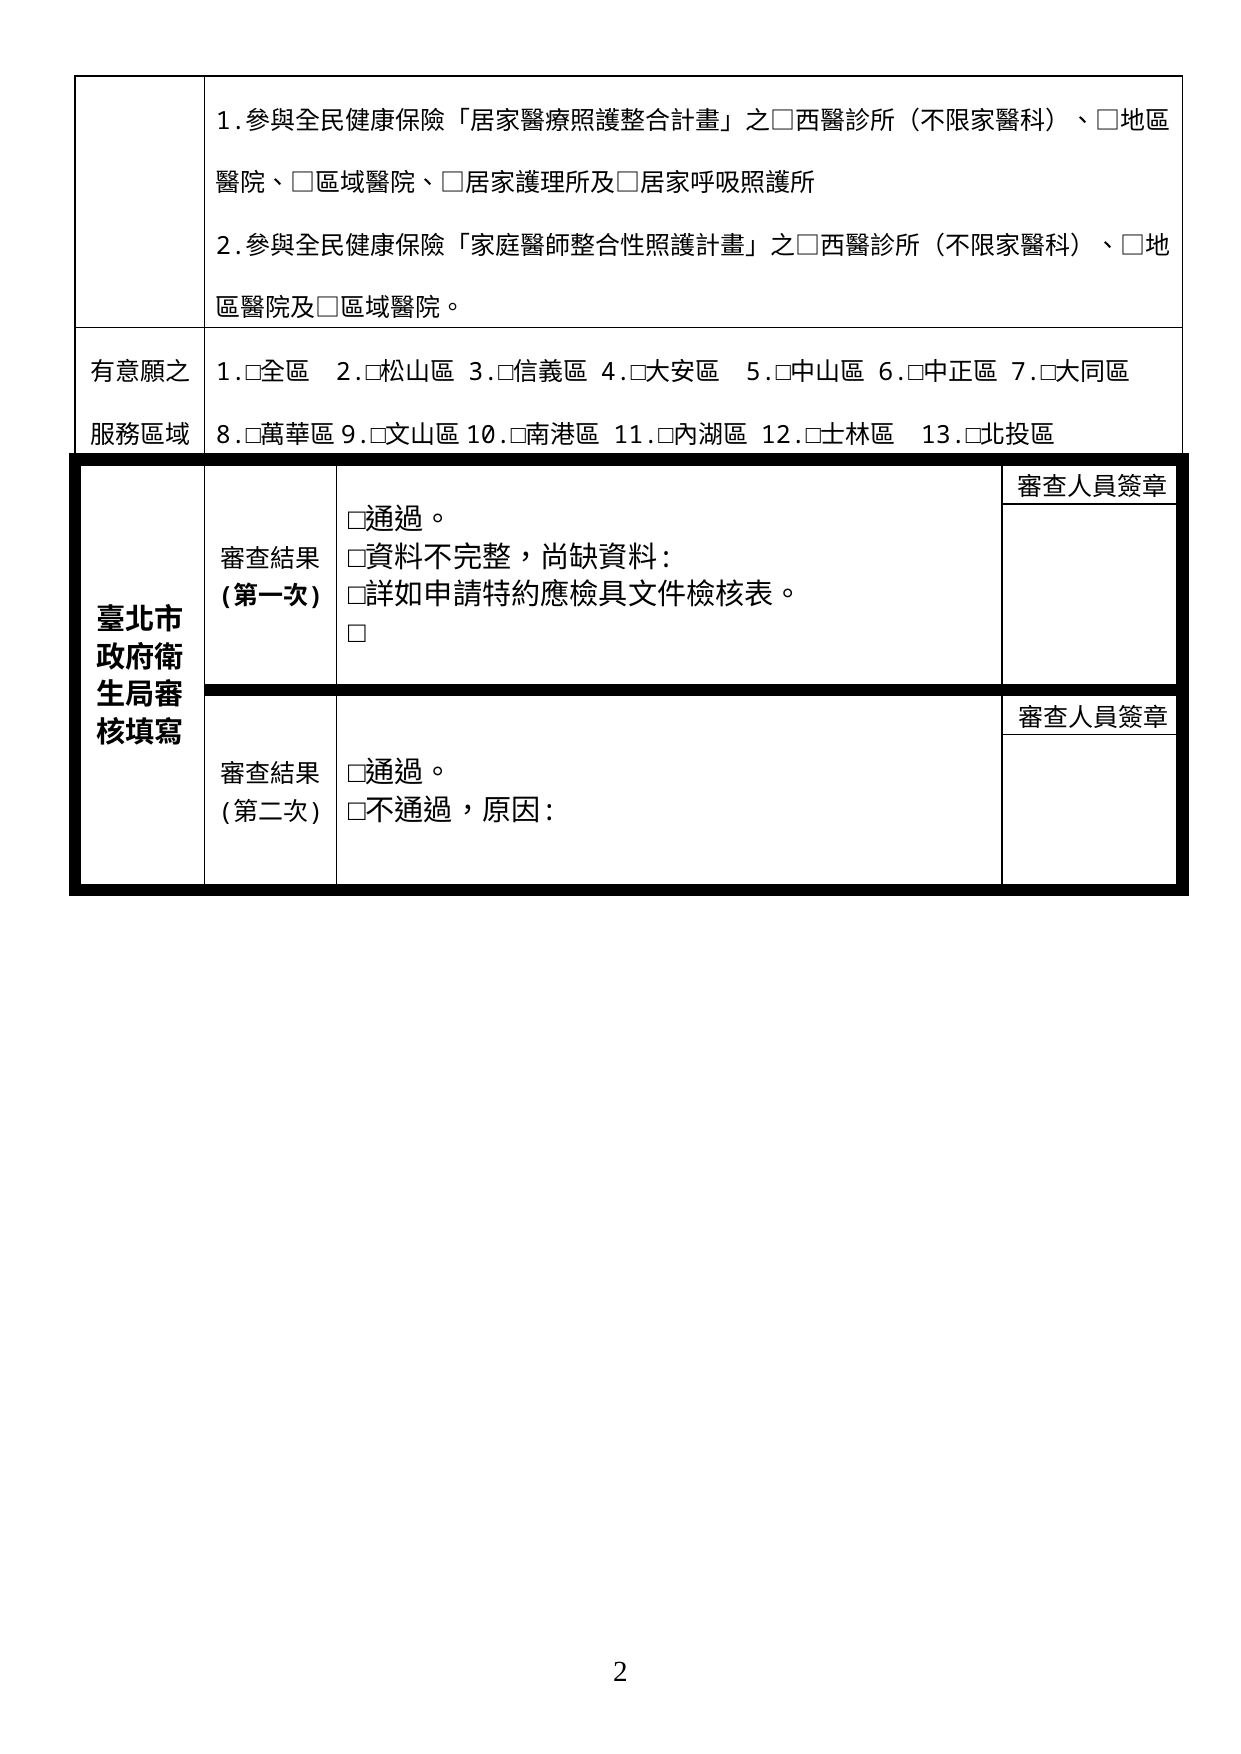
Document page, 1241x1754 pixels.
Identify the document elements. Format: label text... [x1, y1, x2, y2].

table_cell □通過。 □不通過，原因: [337, 696, 1001, 884]
table_cell 審查人員簽章 [1003, 696, 1176, 734]
table_cell 審查結果 (第一次) [205, 466, 336, 684]
table_cell 1.□全區 2.□松山區 3.□信義區 4.□大安區 5.□中山區 6.□中正區 7.□大同區 8.□萬華區9.□文山區10.□南港區 11.□內湖區 12.□士林區 13.□北投區 [205, 328, 1182, 453]
table_cell 審查結果 (第二次) [205, 696, 336, 884]
table_cell 1.參與全民健康保險「居家醫療照護整合計畫」之□西醫診所（不限家醫科）、□地區醫院、□區域醫院、□居家護理所及□居家呼吸照護所 2.參與全民健康保險「家庭醫師整合性照護計畫」之□西醫診所（不限家醫科）、□地區醫院及□區域醫院。 [205, 77, 1182, 327]
table_cell [1003, 505, 1176, 684]
table_cell 有意願之服務區域 [76, 328, 204, 453]
table_cell 臺北市政府衛生局審核填寫 [81, 466, 204, 884]
table_cell □通過。 □資料不完整，尚缺資料: □詳如申請特約應檢具文件檢核表。 □ [337, 466, 1001, 684]
table_cell 審查人員簽章 [1003, 466, 1176, 503]
table_cell [1003, 735, 1176, 884]
table_cell [76, 77, 204, 327]
